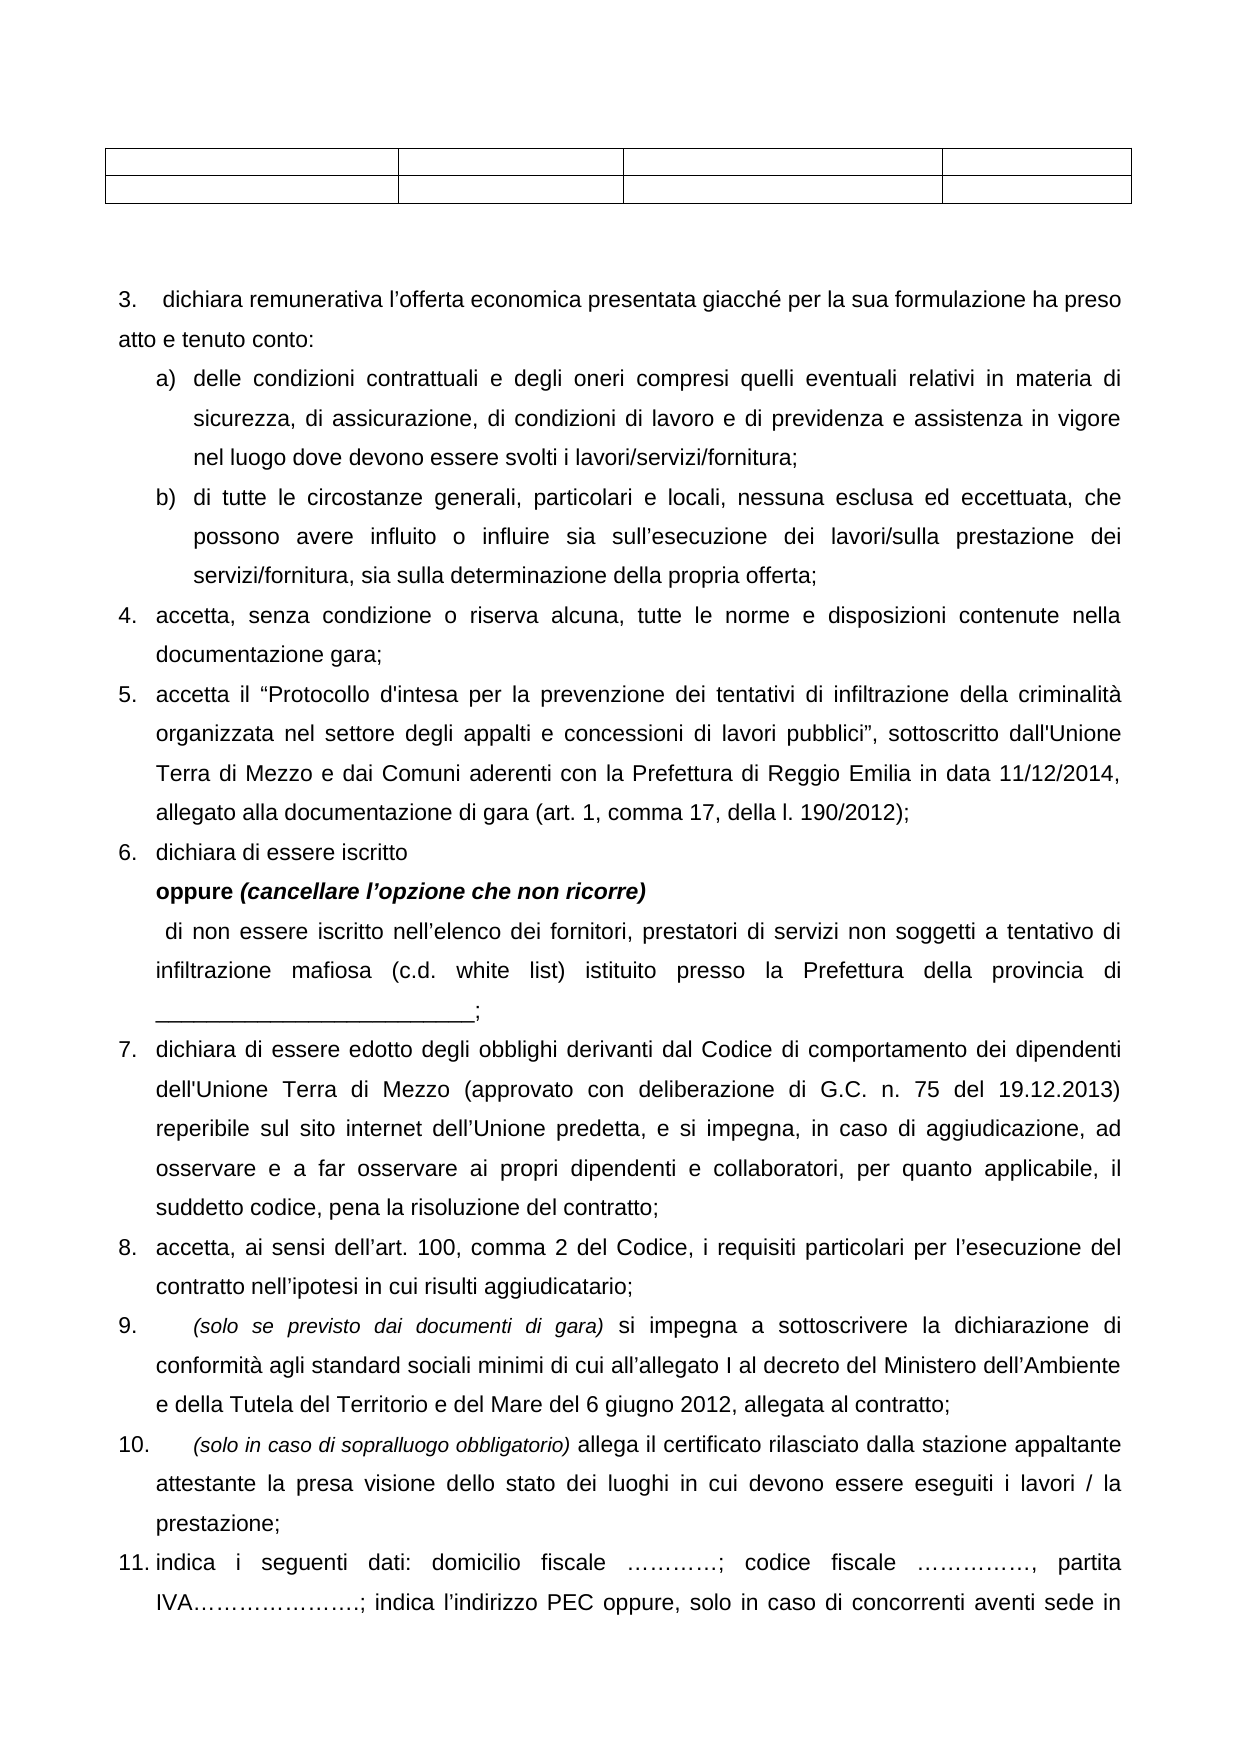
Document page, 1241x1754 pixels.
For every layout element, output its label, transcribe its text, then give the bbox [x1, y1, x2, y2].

list accetta, senza condizione o riserva alcuna, tutte le norme e disposizioni contenute nella documentazione gara; [118, 602, 1122, 668]
list (solo in caso di sopralluogo obbligatorio) allega il certificato rilasciato dalla stazione appaltante attestante la presa visione dello stato dei luoghi in cui devono essere eseguiti i lavori / la prestazione; [118, 1431, 1122, 1536]
list delle condizioni contrattuali e degli oneri compresi quelli eventuali relativi in materia di sicurezza, di assicurazione, di condizioni di lavoro e di previdenza e assistenza in vigore nel luogo dove devono essere svolti i lavori/servizi/fornitura; [156, 365, 1122, 470]
table_cell [106, 176, 398, 202]
list dichiara remunerativa l’offerta economica presentata giacché per la sua formulazione ha preso atto e tenuto conto: [118, 286, 1122, 352]
list dichiara di essere iscritto [118, 839, 1122, 865]
list dichiara di essere edotto degli obblighi derivanti dal Codice di comportamento dei dipendenti dell'Unione Terra di Mezzo (approvato con deliberazione di G.C. n. 75 del 19.12.2013) reperibile sul sito internet dell’Unione predetta, e si impegna, in caso di aggiudicazione, ad osservare e a far osservare ai propri dipendenti e collaboratori, per quanto applicabile, il suddetto codice, pena la risoluzione del contratto; [118, 1036, 1122, 1220]
table_cell [943, 176, 1131, 202]
text di non essere iscritto nell’elenco dei fornitori, prestatori di servizi non soggetti a tentativo di infiltrazione mafiosa (c.d. white list) istituito presso la Prefettura della provincia di _________________________; [156, 918, 1122, 1023]
list accetta, ai sensi dell’art. 100, comma 2 del Codice, i requisiti particolari per l’esecuzione del contratto nell’ipotesi in cui risulti aggiudicatario; [118, 1233, 1122, 1299]
list di tutte le circostanze generali, particolari e locali, nessuna esclusa ed eccettuata, che possono avere influito o influire sia sull’esecuzione dei lavori/sulla prestazione dei servizi/fornitura, sia sulla determinazione della propria offerta; [156, 483, 1122, 589]
table_cell [106, 149, 398, 175]
table_cell [624, 176, 942, 202]
list accetta il “Protocollo d'intesa per la prevenzione dei tentativi di infiltrazione della criminalità organizzata nel settore degli appalti e concessioni di lavori pubblici”, sottoscritto dall'Unione Terra di Mezzo e dai Comuni aderenti con la Prefettura di Reggio Emilia in data 11/12/2014, allegato alla documentazione di gara (art. 1, comma 17, della l. 190/2012); [118, 681, 1122, 826]
list indica i seguenti dati: domicilio fiscale …………; codice fiscale ……………, partita IVA………………….; indica l’indirizzo PEC oppure, solo in caso di concorrenti aventi sede in [118, 1549, 1122, 1615]
table_cell [624, 149, 942, 175]
table_cell [399, 149, 623, 175]
text oppure (cancellare l’opzione che non ricorre) [156, 878, 1122, 904]
table_cell [943, 149, 1131, 175]
table_cell [399, 176, 623, 202]
list (solo se previsto dai documenti di gara) si impegna a sottoscrivere la dichiarazione di conformità agli standard sociali minimi di cui all’allegato I al decreto del Ministero dell’Ambiente e della Tutela del Territorio e del Mare del 6 giugno 2012, allegata al contratto; [118, 1312, 1122, 1418]
